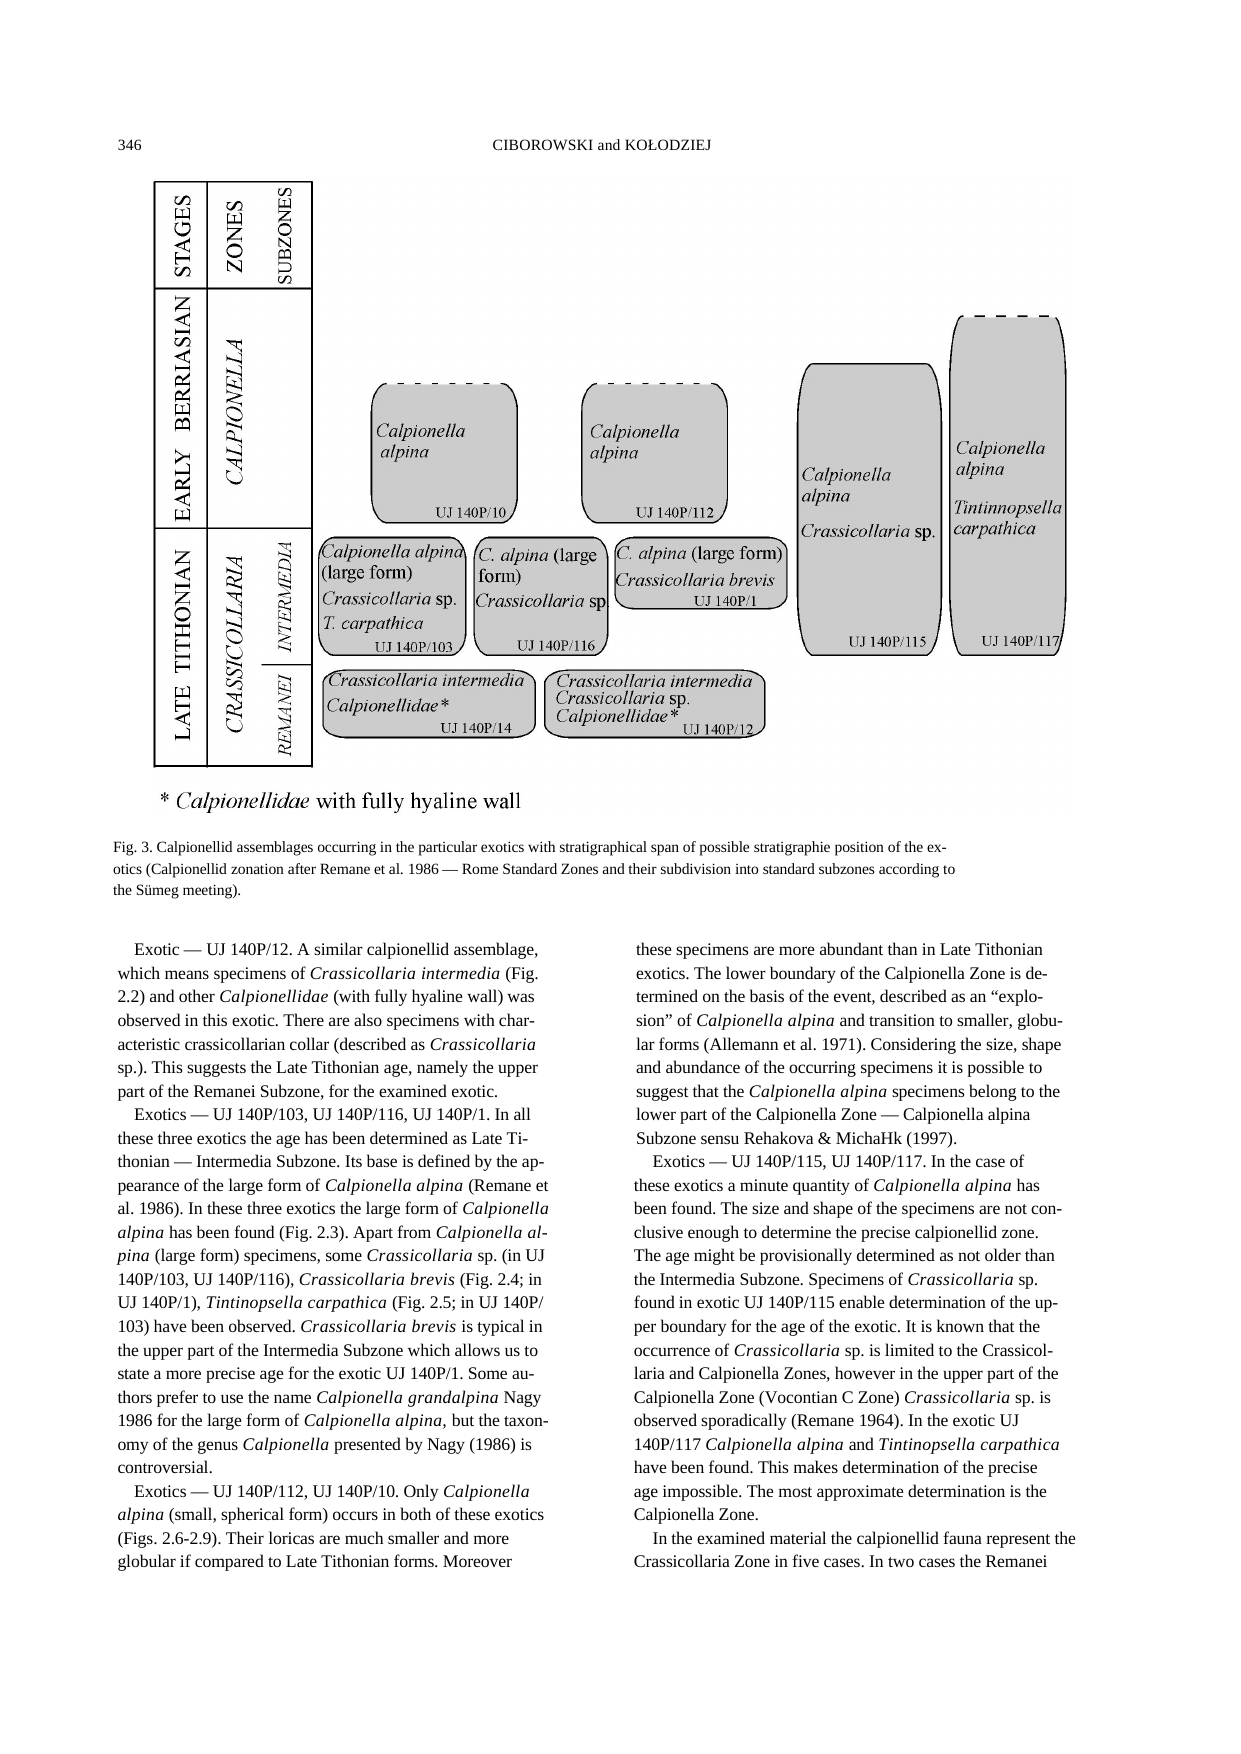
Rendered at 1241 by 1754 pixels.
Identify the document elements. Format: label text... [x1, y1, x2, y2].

text Exotics — UJ 140P/103, UJ 140P/116, UJ 140P/1. In all these three exotics the age has been determined as Late Ti- thonian — Intermedia Subzone. Its base is defined by the ap- pearance of the large form of Calpionella alpina (Remane et al. 1986). In these three exotics the large form of Calpionella alpina has been found (Fig. 2.3). Apart from Calpionella al- pina (large form) specimens, some Crassicollaria sp. (in UJ 140P/103, UJ 140P/116), Crassicollaria brevis (Fig. 2.4; in UJ 140P/1), Tintinopsella carpathica (Fig. 2.5; in UJ 140P/ 103) have been observed. Crassicollaria brevis is typical in the upper part of the Intermedia Subzone which allows us to state a more precise age for the exotic UJ 140P/1. Some au- thors prefer to use the name Calpionella grandalpina Nagy 1986 for the large form of Calpionella alpina, but the taxon- omy of the genus Calpionella presented by Nagy (1986) is controversial. [117, 1102, 603, 1478]
text In the examined material the calpionellid fauna represent the Crassicollaria Zone in five cases. In two cases the Remanei [634, 1526, 1121, 1573]
text 346 [118, 138, 142, 154]
picture [148, 174, 1074, 817]
text Exotics — UJ 140P/115, UJ 140P/117. In the case of these exotics a minute quantity of Calpionella alpina has been found. The size and shape of the specimens are not con- clusive enough to determine the precise calpionellid zone. The age might be provisionally determined as not older than the Intermedia Subzone. Specimens of Crassicollaria sp. found in exotic UJ 140P/115 enable determination of the up- per boundary for the age of the exotic. It is known that the occurrence of Crassicollaria sp. is limited to the Crassicol- laria and Calpionella Zones, however in the upper part of the Calpionella Zone (Vocontian C Zone) Crassicollaria sp. is observed sporadically (Remane 1964). In the exotic UJ 140P/117 Calpionella alpina and Tintinopsella carpathica have been found. This makes determination of the precise age impossible. The most approximate determination is the Calpionella Zone. [634, 1149, 1121, 1526]
text Exotic — UJ 140P/12. A similar calpionellid assemblage, which means specimens of Crassicollaria intermedia (Fig. 2.2) and other Calpionellidae (with fully hyaline wall) was observed in this exotic. There are also specimens with char- acteristic crassicollarian collar (described as Crassicollaria sp.). This suggests the Late Tithonian age, namely the upper part of the Remanei Subzone, for the examined exotic. [117, 937, 603, 1102]
text Fig. 3. Calpionellid assemblages occurring in the particular exotics with stratigraphical span of possible stratigraphie position of the ex- otics (Calpionellid zonation after Remane et al. 1986 — Rome Standard Zones and their subdivision into standard subzones according to the Sümeg meeting). [113, 836, 1125, 900]
text CIBOROWSKI and KOŁODZIEJ [492, 138, 712, 154]
text these specimens are more abundant than in Late Tithonian exotics. The lower boundary of the Calpionella Zone is de- termined on the basis of the event, described as an “explo- sion” of Calpionella alpina and transition to smaller, globu- lar forms (Allemann et al. 1971). Considering the size, shape and abundance of the occurring specimens it is possible to suggest that the Calpionella alpina specimens belong to the lower part of the Calpionella Zone — Calpionella alpina Subzone sensu Rehakova & MichaHk (1997). [636, 937, 1121, 1149]
text Exotics — UJ 140P/112, UJ 140P/10. Only Calpionella alpina (small, spherical form) occurs in both of these exotics (Figs. 2.6-2.9). Their loricas are much smaller and more globular if compared to Late Tithonian forms. Moreover [117, 1478, 603, 1573]
